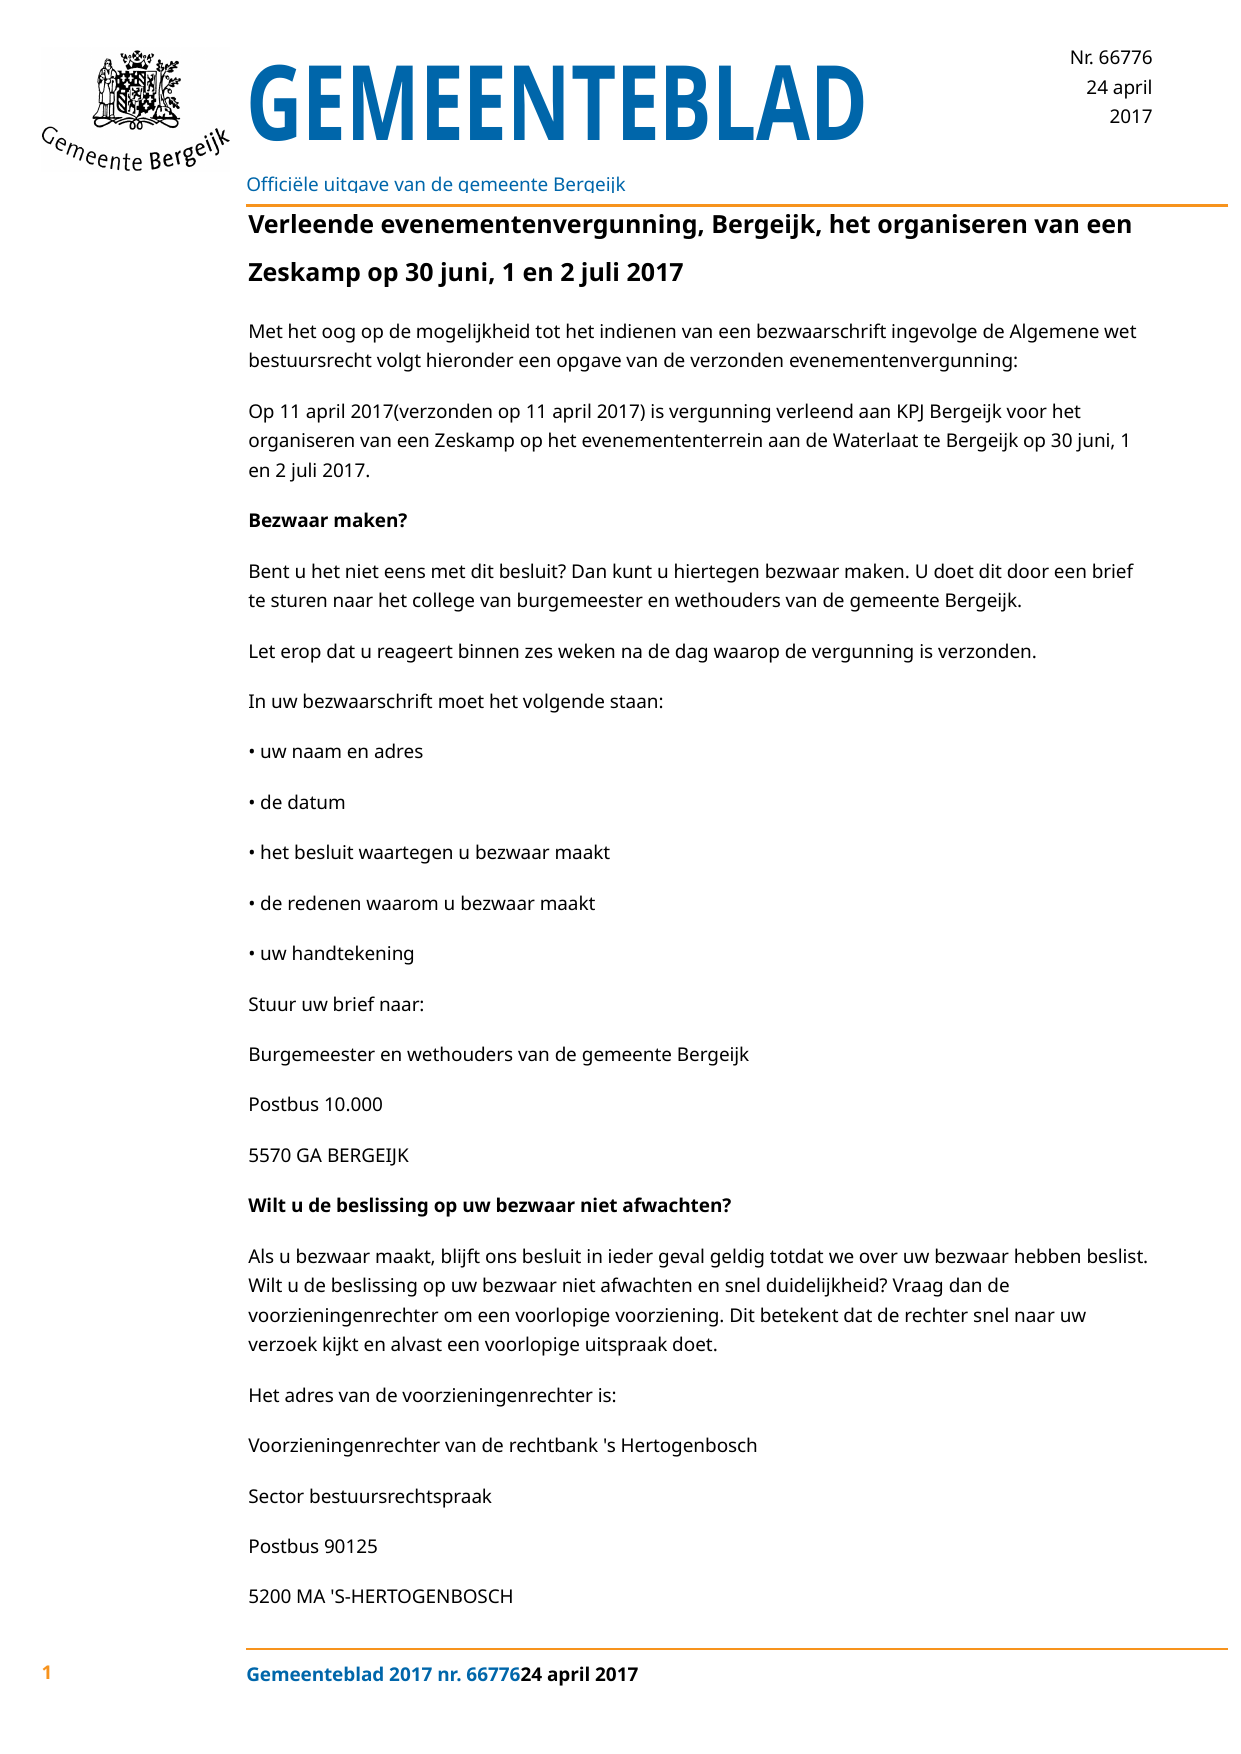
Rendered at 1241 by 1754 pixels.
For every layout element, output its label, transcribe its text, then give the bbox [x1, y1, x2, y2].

text Stuur uw brief naar: [248, 991, 1152, 1017]
text Bent u het niet eens met dit besluit? Dan kunt u hiertegen bezwaar maken. U doet dit door een brief te sturen naar het college van burgemeester en wethouders van de gemeente Bergeijk. [248, 558, 1152, 613]
text Het adres van de voorzieningenrechter is: [248, 1382, 1152, 1408]
text In uw bezwaarschrift moet het volgende staan: [248, 688, 1152, 714]
text • uw naam en adres [248, 739, 1152, 764]
text Wilt u de beslissing op uw bezwaar niet afwachten? [248, 1192, 1152, 1218]
text Met het oog op de mogelijkheid tot het indienen van een bezwaarschrift ingevolge de Algemene wet bestuursrecht volgt hieronder een opgave van de verzonden evenementenvergunning: [248, 318, 1152, 373]
text • de redenen waarom u bezwaar maakt [248, 890, 1152, 916]
text Als u bezwaar maakt, blijft ons besluit in ieder geval geldig totdat we over uw bezwaar hebben beslist. Wilt u de beslissing op uw bezwaar niet afwachten en snel duidelijkheid? Vraag dan de voorzieningenrechter om een voorlopige voorziening. Dit betekent dat de rechter snel naar uw verzoek kijkt en alvast een voorlopige uitspraak doet. [248, 1243, 1152, 1357]
text Bezwaar maken? [248, 507, 1152, 533]
picture [41, 47, 231, 172]
text Verleende evenementenvergunning, Bergeijk, het organiseren van een Zeskamp op 30 juni, 1 en 2 juli 2017 [248, 207, 1152, 288]
text Let erop dat u reageert binnen zes weken na de dag waarop de vergunning is verzonden. [248, 638, 1152, 664]
text Burgemeester en wethouders van de gemeente Bergeijk [248, 1041, 1152, 1067]
text • het besluit waartegen u bezwaar maakt [248, 839, 1152, 865]
text Op 11 april 2017(verzonden op 11 april 2017) is vergunning verleend aan KPJ Bergeijk voor het organiseren van een Zeskamp op het evenemententerrein aan de Waterlaat te Bergeijk op 30 juni, 1 en 2 juli 2017. [248, 398, 1152, 483]
text 5570 GA BERGEIJK [248, 1142, 1152, 1168]
text • uw handtekening [248, 940, 1152, 966]
text • de datum [248, 789, 1152, 815]
text Sector bestuursrechtspraak [248, 1483, 1152, 1509]
text Postbus 90125 [248, 1533, 1152, 1559]
text 5200 MA 'S-HERTOGENBOSCH [248, 1584, 1152, 1609]
text Postbus 10.000 [248, 1092, 1152, 1117]
text Voorzieningenrechter van de rechtbank 's Hertogenbosch [248, 1432, 1152, 1458]
